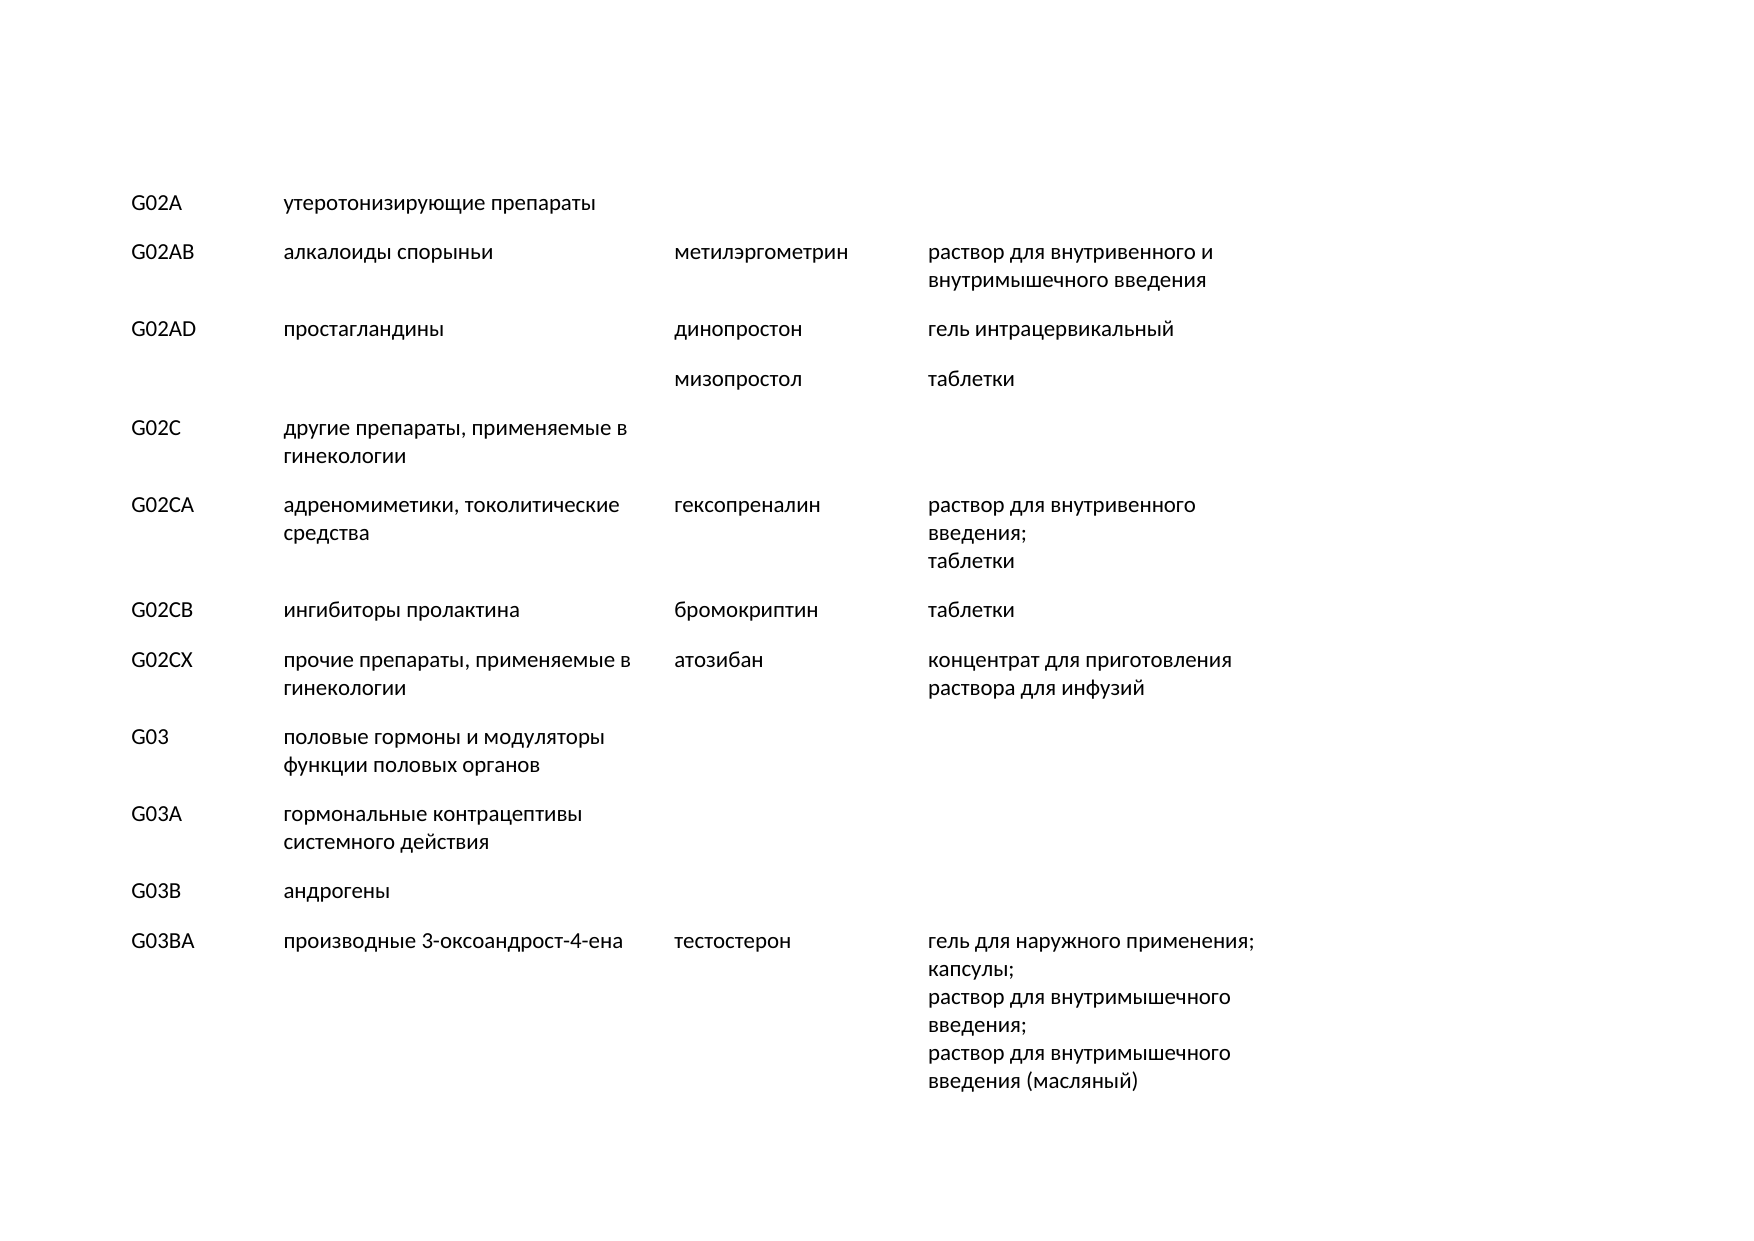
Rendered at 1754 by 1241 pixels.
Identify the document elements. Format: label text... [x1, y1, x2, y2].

table_cell G03A [125, 789, 277, 866]
table_cell динопростон [668, 304, 921, 353]
table_cell G03B [125, 866, 277, 915]
table_cell G03 [125, 711, 277, 789]
table_cell половые гормоны и модуляторы функции половых органов [277, 711, 668, 789]
table_cell атозибан [668, 634, 921, 711]
table_cell метилэргометрин [668, 226, 921, 304]
table_cell G02CX [125, 634, 277, 711]
table_cell прочие препараты, применяемые в гинекологии [277, 634, 668, 711]
table_cell G02AB [125, 226, 277, 304]
table_cell [921, 789, 1306, 866]
table_cell [921, 402, 1306, 479]
table_cell гормональные контрацептивы системного действия [277, 789, 668, 866]
table_cell простагландины [277, 304, 668, 402]
table_cell [668, 711, 921, 789]
table_cell производные 3-оксоандрост-4-ена [277, 915, 668, 1105]
table_cell раствор для внутривенного введения; таблетки [921, 480, 1306, 585]
table_cell другие препараты, применяемые в гинекологии [277, 402, 668, 479]
table_cell [921, 177, 1306, 226]
table_cell [668, 866, 921, 915]
table_cell G02AD [125, 304, 277, 402]
table_cell бромокриптин [668, 585, 921, 634]
table_cell [668, 789, 921, 866]
table_cell G02C [125, 402, 277, 479]
table_cell утеротонизирующие препараты [277, 177, 668, 226]
table_cell андрогены [277, 866, 668, 915]
table_cell алкалоиды спорыньи [277, 226, 668, 304]
table_cell раствор для внутривенного и внутримышечного введения [921, 226, 1306, 304]
table_cell адреномиметики, токолитические средства [277, 480, 668, 585]
table_cell G02CB [125, 585, 277, 634]
table_cell мизопростол [668, 353, 921, 402]
table_cell [921, 866, 1306, 915]
table_cell G03BA [125, 915, 277, 1105]
table_cell тестостерон [668, 915, 921, 1105]
table_cell таблетки [921, 585, 1306, 634]
table_cell G02A [125, 177, 277, 226]
table_cell G02CA [125, 480, 277, 585]
table_cell концентрат для приготовления раствора для инфузий [921, 634, 1306, 711]
table_cell [668, 402, 921, 479]
table_cell ингибиторы пролактина [277, 585, 668, 634]
table_cell гель для наружного применения; капсулы; раствор для внутримышечного введения; раствор для внутримышечного введения (масляный) [921, 915, 1306, 1105]
table_cell таблетки [921, 353, 1306, 402]
table_cell [668, 177, 921, 226]
table_cell [921, 711, 1306, 789]
table_cell гексопреналин [668, 480, 921, 585]
table_cell гель интрацервикальный [921, 304, 1306, 353]
